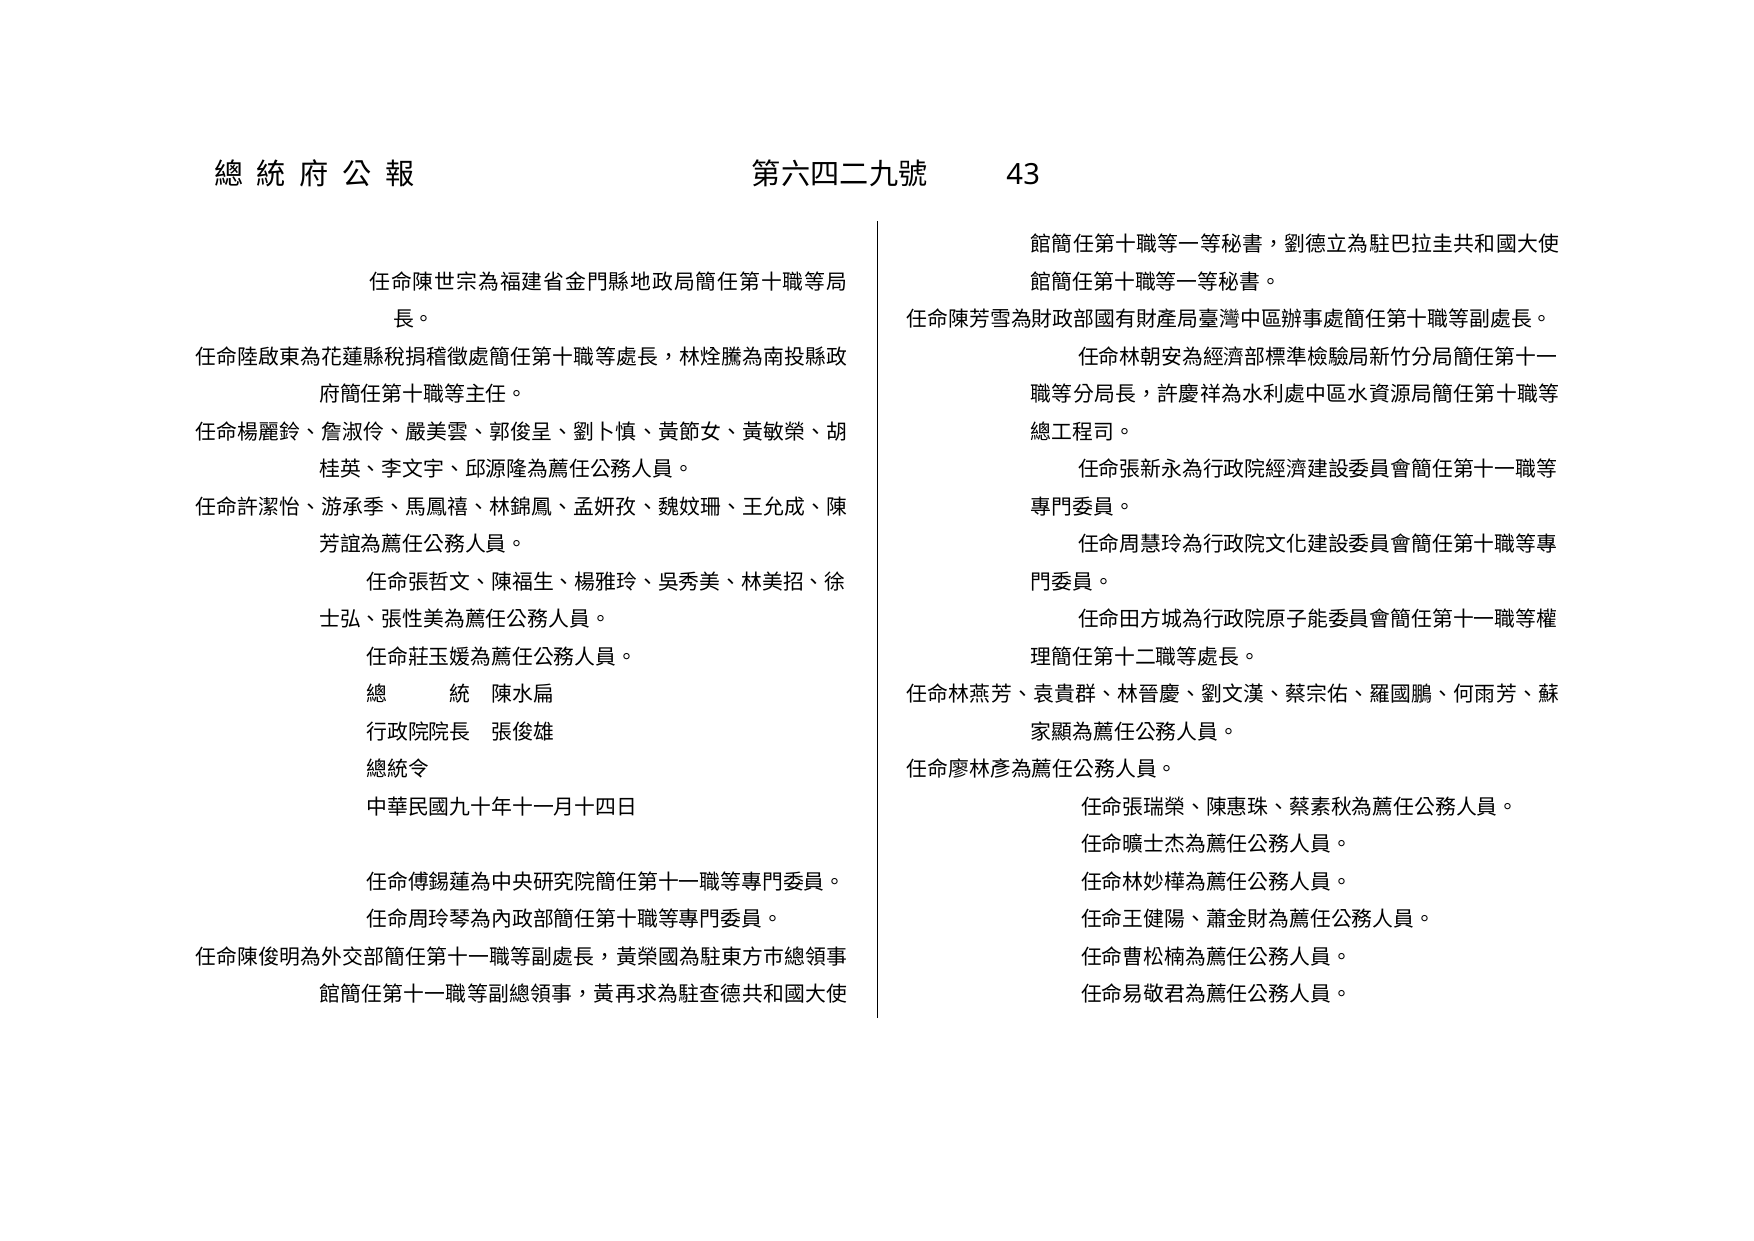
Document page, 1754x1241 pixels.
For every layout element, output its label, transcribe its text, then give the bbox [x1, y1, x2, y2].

text 總 統 陳水扁 [319, 672, 847, 709]
text 任命林妙樺為薦任公務人員。 [1081, 859, 1559, 897]
text 任命楊麗鈴、詹淑伶、嚴美雲、郭俊呈、劉卜慎、黃節女、黃敏榮、胡桂英、李文宇、邱源隆為薦任公務人員。 [195, 409, 847, 484]
text 任命王健陽、蕭金財為薦任公務人員。 [1081, 897, 1559, 934]
text 中華民國九十年十一月十四日 [319, 784, 847, 822]
text 任命張哲文、陳福生、楊雅玲、吳秀美、林美招、徐士弘、張性美為薦任公務人員。 [319, 559, 847, 634]
text 任命陸啟東為花蓮縣稅捐稽徵處簡任第十職等處長，林烇騰為南投縣政府簡任第十職等主任。 [195, 334, 847, 409]
text 任命林朝安為經濟部標準檢驗局新竹分局簡任第十一職等分局長，許慶祥為水利處中區水資源局簡任第十職等總工程司。 [1031, 334, 1559, 447]
text 任命田方城為行政院原子能委員會簡任第十一職等權理簡任第十二職等處長。 [1031, 597, 1559, 672]
text 任命易敬君為薦任公務人員。 [1081, 972, 1559, 1009]
text 總統令 [319, 747, 847, 784]
text 任命張瑞榮、陳惠珠、蔡素秋為薦任公務人員。 [1081, 784, 1559, 822]
text 任命陳芳雪為財政部國有財產局臺灣中區辦事處簡任第十職等副處長。 [907, 297, 1559, 334]
text 任命張新永為行政院經濟建設委員會簡任第十一職等專門委員。 [1031, 447, 1559, 522]
text 行政院院長 張俊雄 [319, 709, 847, 747]
text 任命許潔怡、游承季、馬鳳禧、林錦鳳、孟妍孜、魏妏珊、王允成、陳芳誼為薦任公務人員。 [195, 484, 847, 559]
text 任命傅錫蓮為中央研究院簡任第十一職等專門委員。 [319, 859, 847, 897]
text 任命廖林彥為薦任公務人員。 [907, 747, 1559, 784]
text 任命莊玉媛為薦任公務人員。 [319, 634, 847, 672]
text 任命陳世宗為福建省金門縣地政局簡任第十職等局長。 [369, 259, 847, 334]
text 任命周玲琴為內政部簡任第十職等專門委員。 [319, 897, 847, 934]
text 館簡任第十職等一等秘書，劉德立為駐巴拉圭共和國大使館簡任第十職等一等秘書。 [907, 222, 1559, 297]
text 任命周慧玲為行政院文化建設委員會簡任第十職等專門委員。 [1031, 522, 1559, 597]
text 任命曠士杰為薦任公務人員。 [1081, 822, 1559, 859]
text 任命陳俊明為外交部簡任第十一職等副處長，黃榮國為駐東方巿總領事館簡任第十一職等副總領事，黃再求為駐查德共和國大使 [195, 934, 847, 1009]
text 任命林燕芳、袁貴群、林晉慶、劉文漢、蔡宗佑、羅國鵬、何雨芳、蘇家顯為薦任公務人員。 [907, 672, 1559, 747]
text 任命曹松楠為薦任公務人員。 [1081, 934, 1559, 972]
